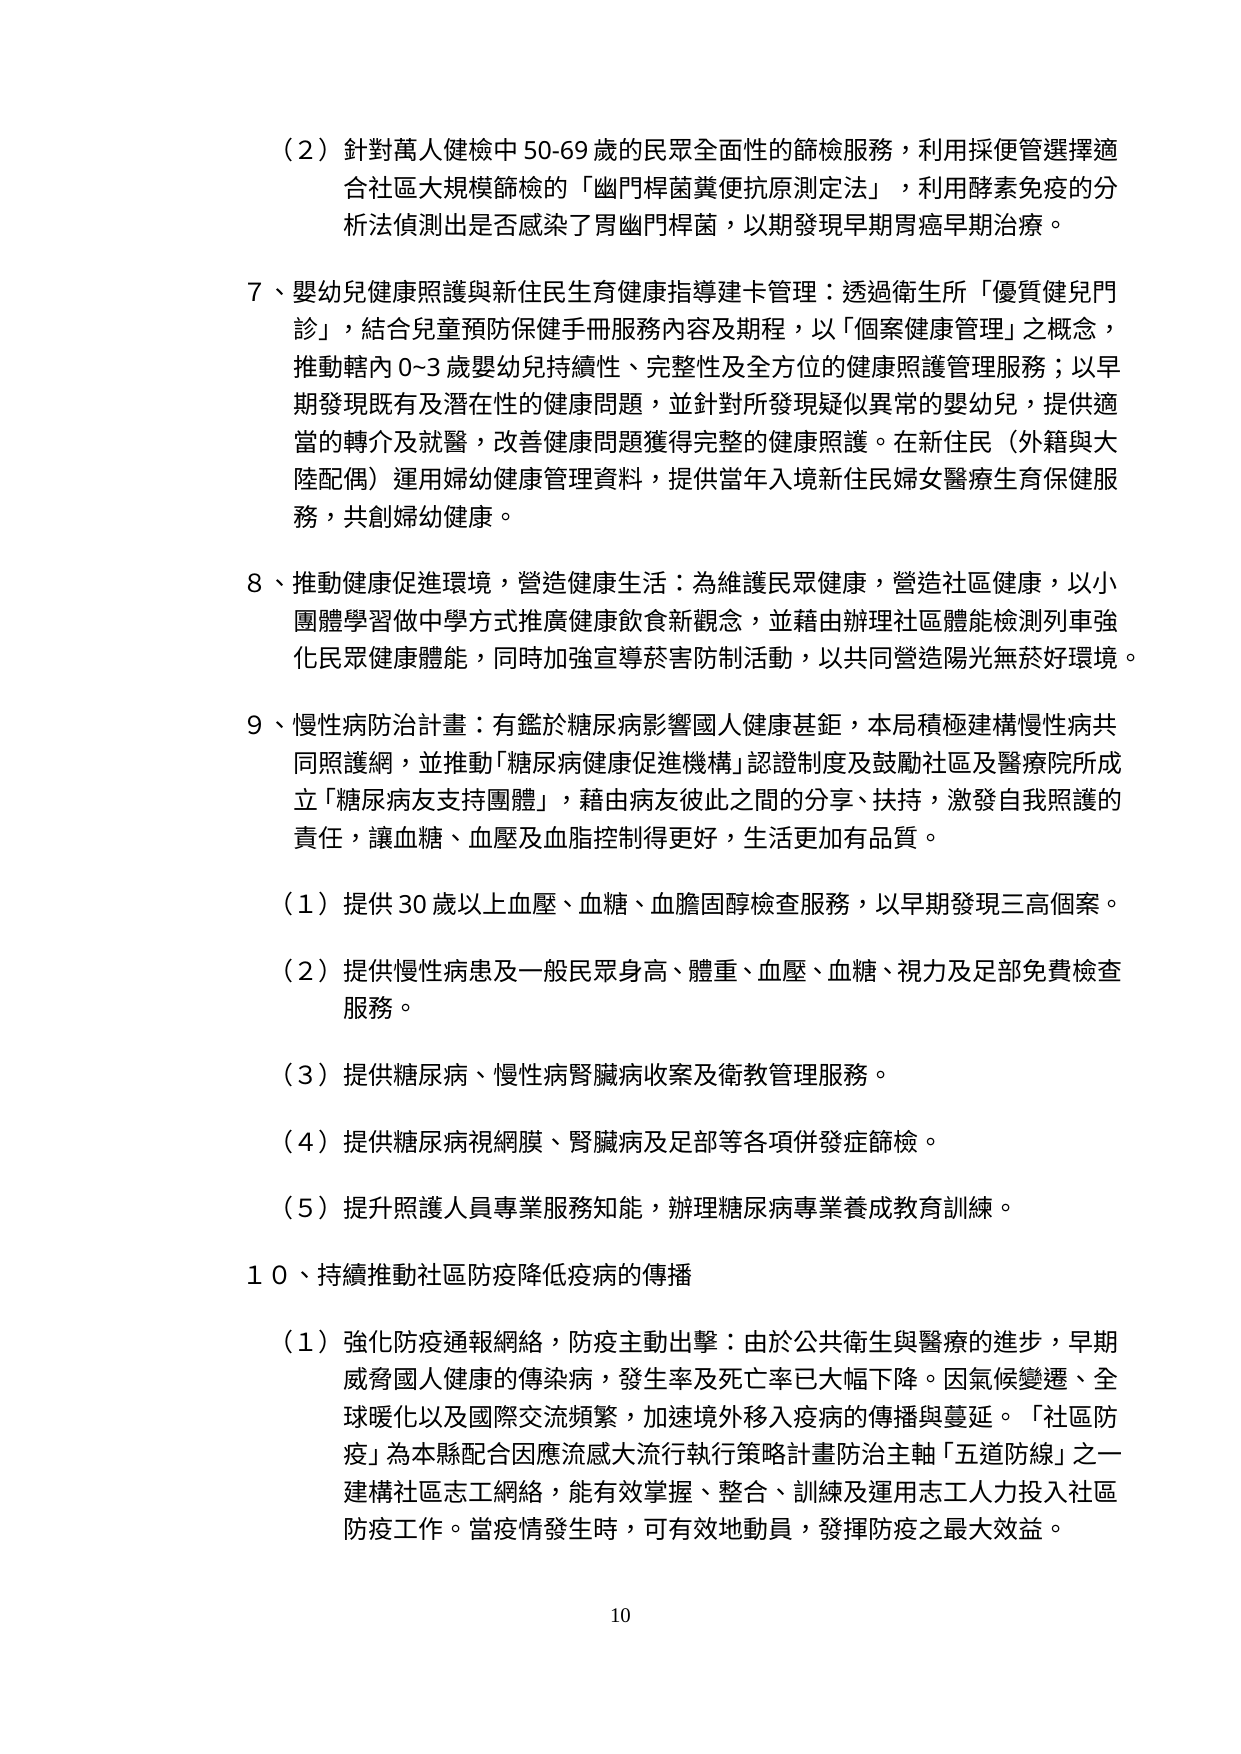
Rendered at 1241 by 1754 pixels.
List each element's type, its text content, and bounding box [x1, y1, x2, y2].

text （２）針對萬人健檢中50-69歲的民眾全面性的篩檢服務，利用採便管選擇適合社區大規模篩檢的「幽門桿菌糞便抗原測定法」，利用酵素免疫的分析法偵測出是否感染了胃幽門桿菌，以期發現早期胃癌早期治療。 [268, 130, 1122, 242]
text （４）提供糖尿病視網膜、腎臟病及足部等各項併發症篩檢。 [268, 1122, 1122, 1159]
text １０、持續推動社區防疫降低疫病的傳播 [243, 1255, 1122, 1292]
text （２）提供慢性病患及一般民眾身高、體重、血壓、血糖、視力及足部免費檢查服務。 [268, 951, 1122, 1026]
text ８、推動健康促進環境，營造健康生活：為維護民眾健康，營造社區健康，以小團體學習做中學方式推廣健康飲食新觀念，並藉由辦理社區體能檢測列車強化民眾健康體能，同時加強宣導菸害防制活動，以共同營造陽光無菸好環境。 [243, 563, 1122, 676]
text （３）提供糖尿病、慢性病腎臟病收案及衛教管理服務。 [268, 1055, 1122, 1092]
text （１）提供30歲以上血壓、血糖、血膽固醇檢查服務，以早期發現三高個案。 [268, 884, 1122, 922]
text ７、嬰幼兒健康照護與新住民生育健康指導建卡管理：透過衛生所「優質健兒門診」，結合兒童預防保健手冊服務內容及期程，以「個案健康管理」之概念，推動轄內0~3歲嬰幼兒持續性、完整性及全方位的健康照護管理服務；以早期發現既有及潛在性的健康問題，並針對所發現疑似異常的嬰幼兒，提供適當的轉介及就醫，改善健康問題獲得完整的健康照護。在新住民（外籍與大陸配偶）運用婦幼健康管理資料，提供當年入境新住民婦女醫療生育保健服務，共創婦幼健康。 [243, 272, 1122, 534]
text （１）強化防疫通報網絡，防疫主動出擊：由於公共衛生與醫療的進步，早期威脅國人健康的傳染病，發生率及死亡率已大幅下降。因氣候變遷、全球暖化以及國際交流頻繁，加速境外移入疫病的傳播與蔓延。「社區防疫」為本縣配合因應流感大流行執行策略計畫防治主軸「五道防線」之一，建構社區志工網絡，能有效掌握、整合、訓練及運用志工人力投入社區防疫工作。當疫情發生時，可有效地動員，發揮防疫之最大效益。 [268, 1322, 1122, 1547]
text （５）提升照護人員專業服務知能，辦理糖尿病專業養成教育訓練。 [268, 1188, 1122, 1226]
text ９、慢性病防治計畫：有鑑於糖尿病影響國人健康甚鉅，本局積極建構慢性病共同照護網，並推動「糖尿病健康促進機構」認證制度及鼓勵社區及醫療院所成立「糖尿病友支持團體」，藉由病友彼此之間的分享、扶持，激發自我照護的責任，讓血糖、血壓及血脂控制得更好，生活更加有品質。 [243, 705, 1122, 855]
